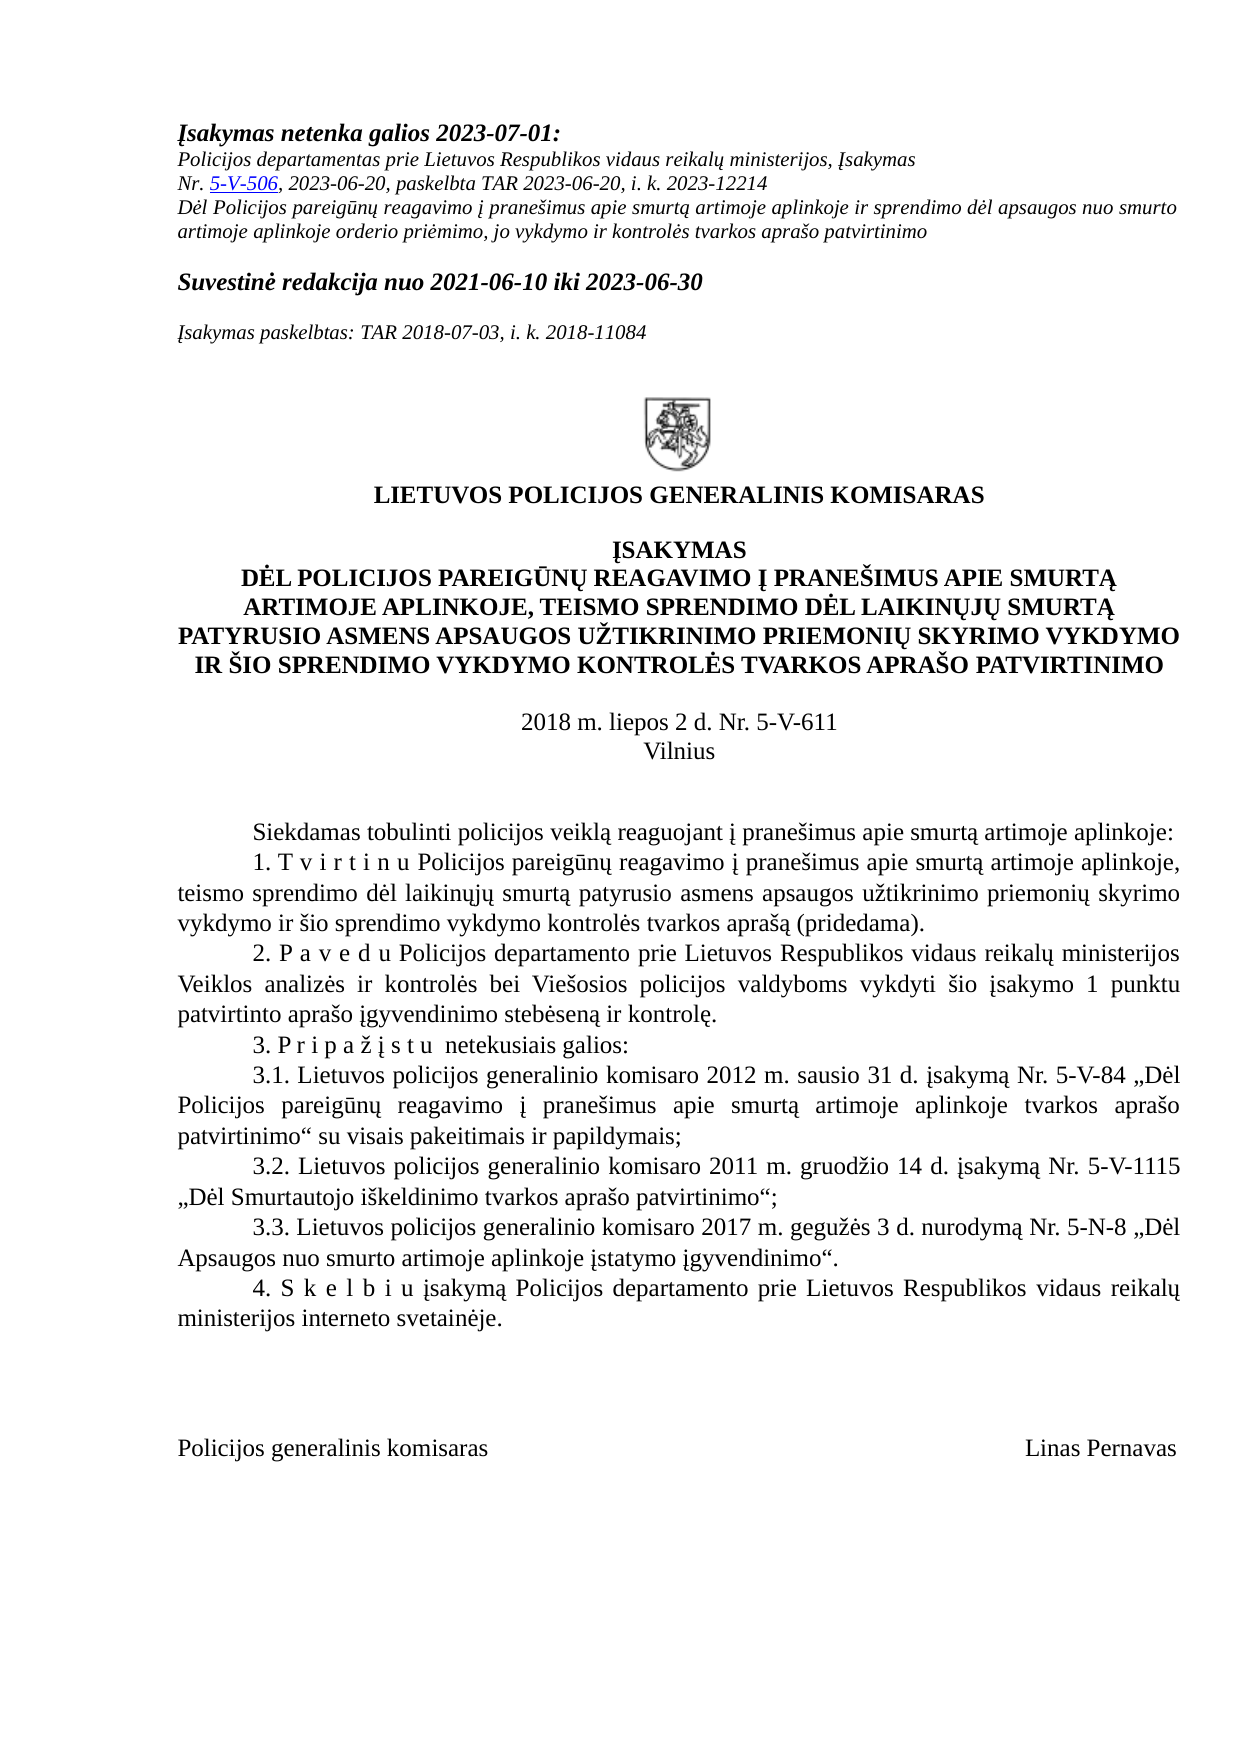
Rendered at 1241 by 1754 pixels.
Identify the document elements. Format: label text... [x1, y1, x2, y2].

text LIETUVOS POLICIJOS GENERALINIS KOMISARAS [177, 480, 1181, 509]
text Vilnius [177, 736, 1181, 765]
text 3. P r i p a ž į s t u netekusiais galios: [177, 1030, 1181, 1058]
text Nr. 5-V-506, 2023-06-20, paskelbta TAR 2023-06-20, i. k. 2023-12214 [177, 171, 1181, 195]
text 4. S k e l b i u įsakymą Policijos departamento prie Lietuvos Respublikos vidaus reikalų ministerijos interneto svetainėje. [177, 1273, 1181, 1332]
text 2018 m. liepos 2 d. Nr. 5-V-611 [177, 707, 1181, 736]
text DĖL POLICIJOS PAREIGŪNŲ REAGAVIMO Į PRANEŠIMUS APIE SMURTĄ ARTIMOJE APLINKOJE, teismo sprendimO DĖL LAIKINŲJŲ SMURTĄ PATYRUSIO ASMENS APSAUGOS UŽTIKRINIMO PRIEMONIŲ SKYRIMO vykdymo ir ŠIO SPRENDIMO VYKDYMO kontrolės TVARKOS APRAŠO PATVIRTINIMO [177, 563, 1181, 678]
text 1. T v i r t i n u Policijos pareigūnų reagavimo į pranešimus apie smurtą artimoje aplinkoje, teismo sprendimo dėl laikinųjų smurtą patyrusio asmens apsaugos užtikrinimo priemonių skyrimo vykdymo ir šio sprendimo vykdymo kontrolės tvarkos aprašą (pridedama). [177, 847, 1181, 937]
text Dėl Policijos pareigūnų reagavimo į pranešimus apie smurtą artimoje aplinkoje ir sprendimo dėl apsaugos nuo smurto artimoje aplinkoje orderio priėmimo, jo vykdymo ir kontrolės tvarkos aprašo patvirtinimo [177, 195, 1181, 243]
text 3.1. Lietuvos policijos generalinio komisaro 2012 m. sausio 31 d. įsakymą Nr. 5-V-84 „Dėl Policijos pareigūnų reagavimo į pranešimus apie smurtą artimoje aplinkoje tvarkos aprašo patvirtinimo“ su visais pakeitimais ir papildymais; [177, 1060, 1181, 1150]
text Siekdamas tobulinti policijos veiklą reaguojant į pranešimus apie smurtą artimoje aplinkoje: [177, 817, 1181, 846]
text 3.2. Lietuvos policijos generalinio komisaro 2011 m. gruodžio 14 d. įsakymą Nr. 5-V-1115 „Dėl Smurtautojo iškeldinimo tvarkos aprašo patvirtinimo“; [177, 1151, 1181, 1211]
text Suvestinė redakcija nuo 2021-06-10 iki 2023-06-30 [177, 267, 1181, 296]
text Policijos generalinis komisaras Linas Pernavas [177, 1433, 1181, 1462]
text ĮSAKYMAS [177, 535, 1181, 563]
text Įsakymas netenka galios 2023-07-01: [177, 118, 1181, 147]
text Policijos departamentas prie Lietuvos Respublikos vidaus reikalų ministerijos, Įsakymas [177, 147, 1181, 171]
text Įsakymas paskelbtas: TAR 2018-07-03, i. k. 2018-11084 [177, 320, 1181, 344]
text 3.3. Lietuvos policijos generalinio komisaro 2017 m. gegužės 3 d. nurodymą Nr. 5-N-8 „Dėl Apsaugos nuo smurto artimoje aplinkoje įstatymo įgyvendinimo“. [177, 1212, 1181, 1271]
text 2. P a v e d u Policijos departamento prie Lietuvos Respublikos vidaus reikalų ministerijos Veiklos analizės ir kontrolės bei Viešosios policijos valdyboms vykdyti šio įsakymo 1 punktu patvirtinto aprašo įgyvendinimo stebėseną ir kontrolę. [177, 938, 1181, 1028]
